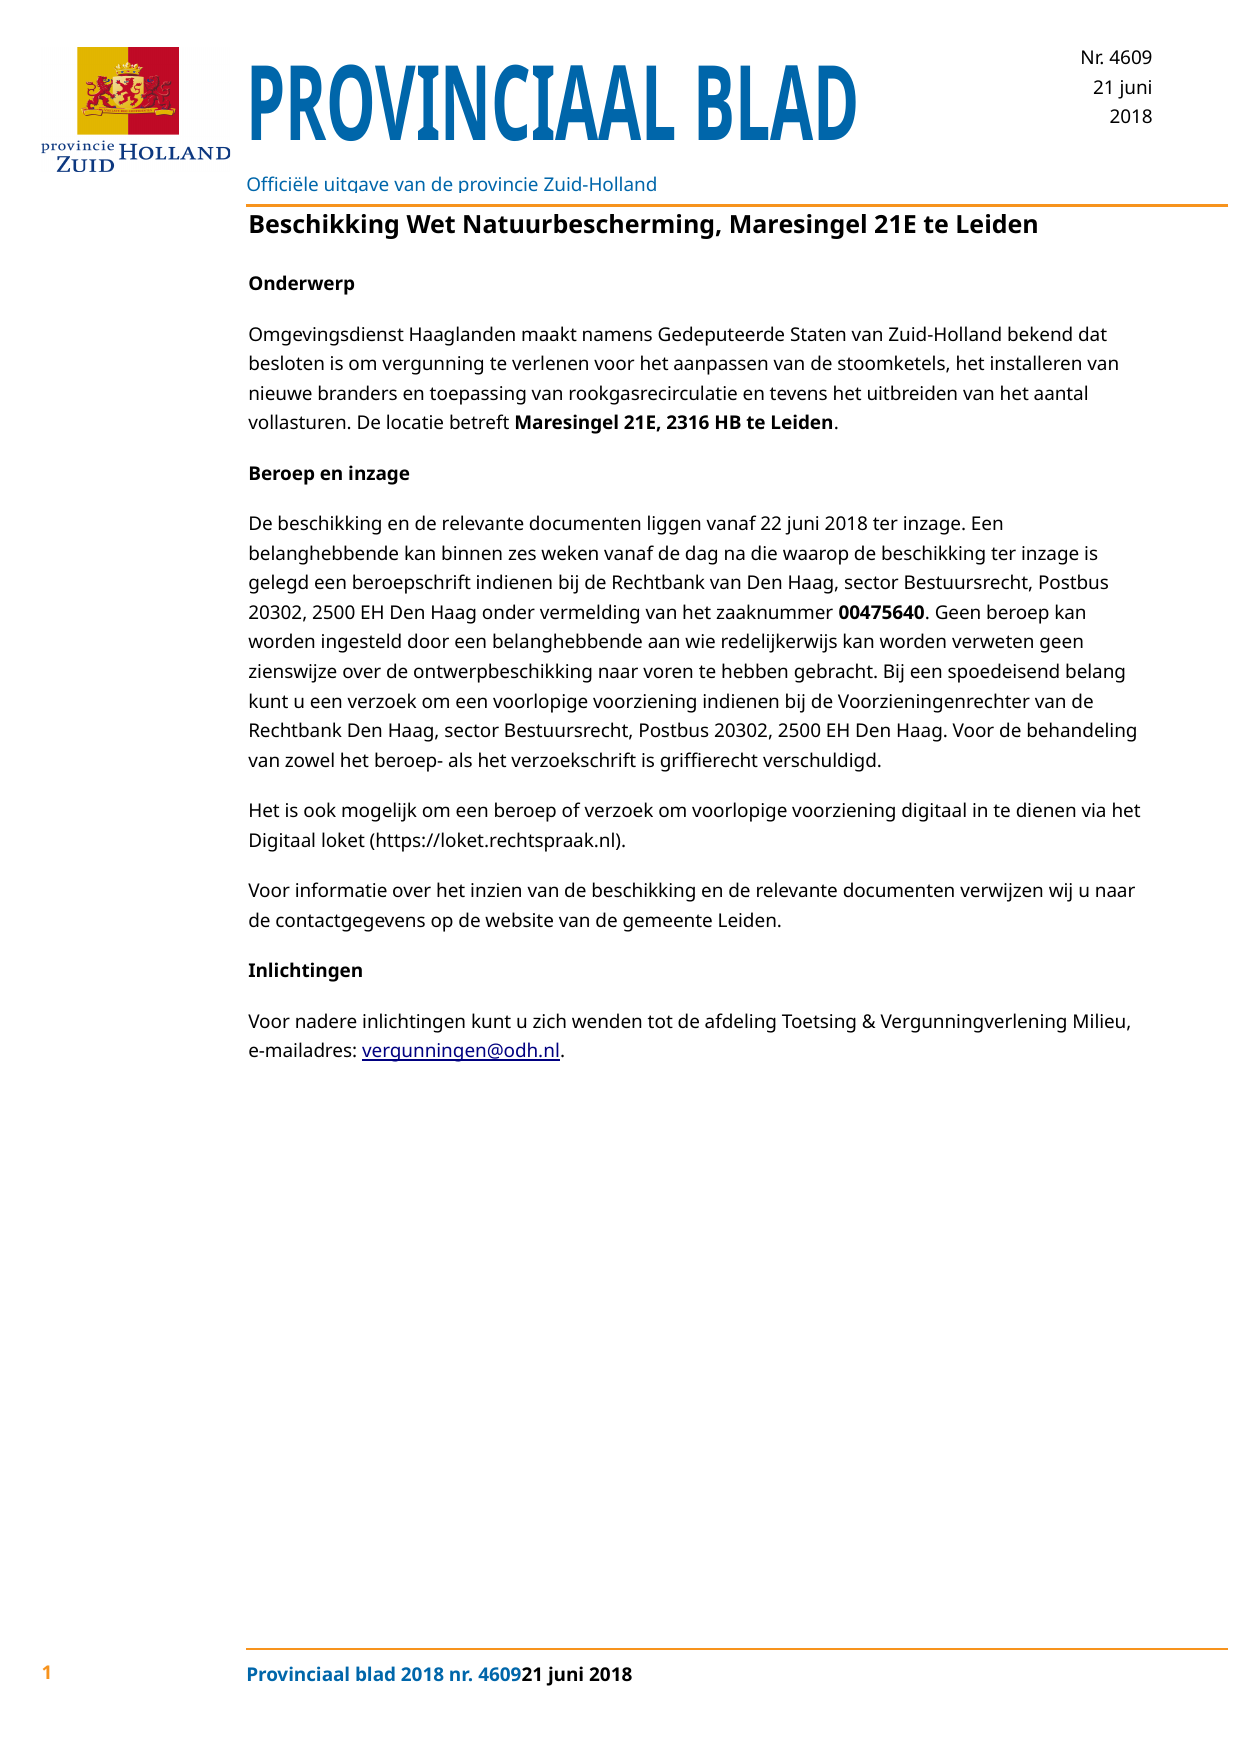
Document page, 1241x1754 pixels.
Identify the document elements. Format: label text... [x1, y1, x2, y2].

text Voor nadere inlichtingen kunt u zich wenden tot de afdeling Toetsing & Vergunningverlening Milieu, e-mailadres: vergunningen@odh.nl. [248, 1008, 1152, 1063]
text Beroep en inzage [248, 460, 1152, 486]
text Inlichtingen [248, 957, 1152, 983]
text Beschikking Wet Natuurbescherming, Maresingel 21E te Leiden [248, 207, 1152, 241]
picture [41, 47, 231, 172]
text Onderwerp [248, 270, 1152, 296]
text De beschikking en de relevante documenten liggen vanaf 22 juni 2018 ter inzage. Een belanghebbende kan binnen zes weken vanaf de dag na die waarop de beschikking ter inzage is gelegd een beroepschrift indienen bij de Rechtbank van Den Haag, sector Bestuursrecht, Postbus 20302, 2500 EH Den Haag onder vermelding van het zaaknummer 00475640. Geen beroep kan worden ingesteld door een belanghebbende aan wie redelijkerwijs kan worden verweten geen zienswijze over de ontwerpbeschikking naar voren te hebben gebracht. Bij een spoedeisend belang kunt u een verzoek om een voorlopige voorziening indienen bij de Voorzieningenrechter van de Rechtbank Den Haag, sector Bestuursrecht, Postbus 20302, 2500 EH Den Haag. Voor de behandeling van zowel het beroep- als het verzoekschrift is griffierecht verschuldigd. [248, 510, 1152, 773]
text Voor informatie over het inzien van de beschikking en de relevante documenten verwijzen wij u naar de contactgegevens op de website van de gemeente Leiden. [248, 877, 1152, 933]
text Het is ook mogelijk om een beroep of verzoek om voorlopige voorziening digitaal in te dienen via het Digitaal loket (https://loket.rechtspraak.nl). [248, 797, 1152, 853]
text Omgevingsdienst Haaglanden maakt namens Gedeputeerde Staten van Zuid-Holland bekend dat besloten is om vergunning te verlenen voor het aanpassen van de stoomketels, het installeren van nieuwe branders en toepassing van rookgasrecirculatie en tevens het uitbreiden van het aantal vollasturen. De locatie betreft Maresingel 21E, 2316 HB te Leiden. [248, 321, 1152, 435]
